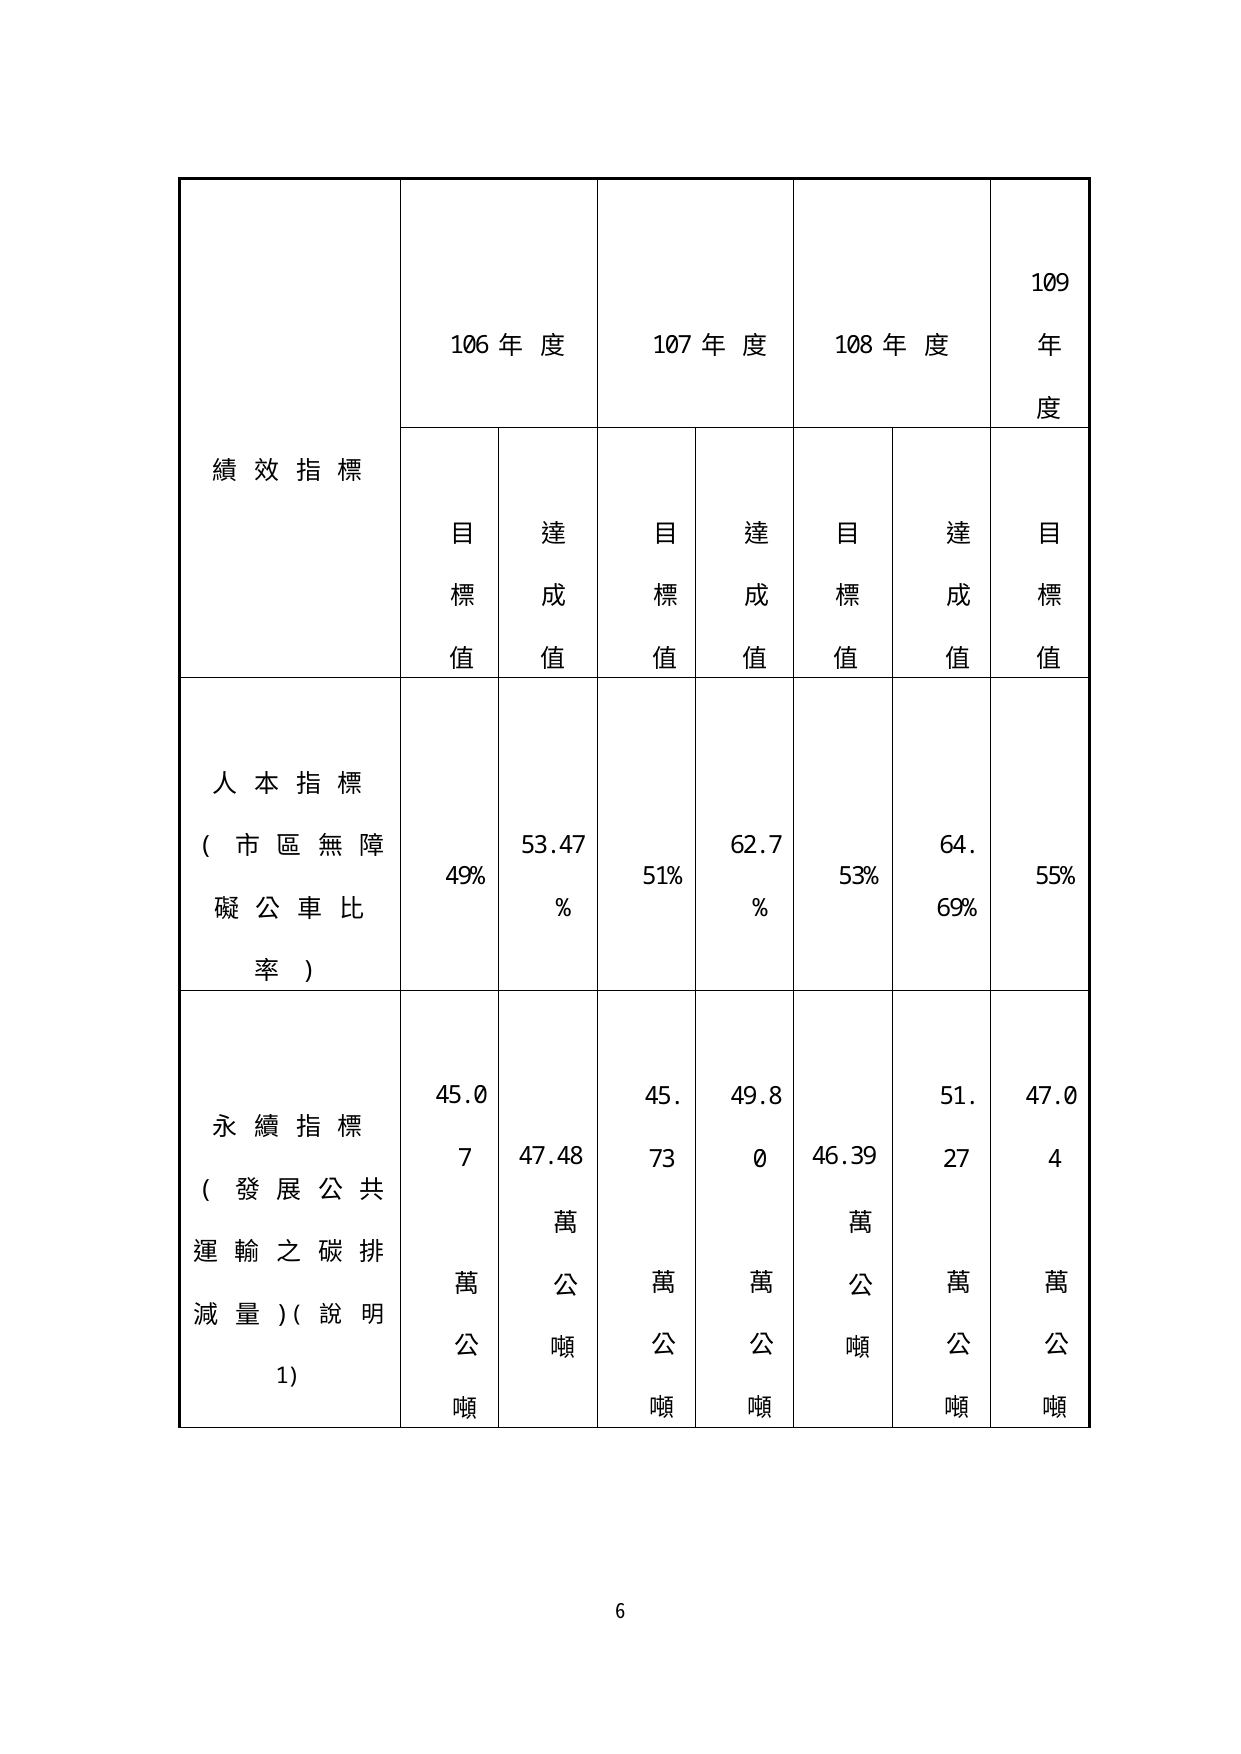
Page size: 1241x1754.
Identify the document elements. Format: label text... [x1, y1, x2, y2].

table_cell 55% [991, 678, 1088, 990]
table_cell 51% [598, 678, 695, 990]
table_cell 53.47% [499, 678, 597, 990]
table_cell 目標值 [794, 428, 892, 677]
table_cell 達成值 [893, 428, 990, 677]
table_header 107年度 [598, 180, 793, 427]
table_cell 45.07 萬公噸 [401, 991, 498, 1427]
table_header 109年度 [991, 180, 1088, 427]
table_cell 目標值 [991, 428, 1088, 677]
table_cell 51.27 萬公噸 [893, 991, 990, 1427]
table_cell 目標值 [401, 428, 498, 677]
table_cell 47.04 萬公噸 [991, 991, 1088, 1427]
table_cell 達成值 [499, 428, 597, 677]
table_header 108年度 [794, 180, 990, 427]
table_cell 45.73 萬公噸 [598, 991, 695, 1427]
table_cell 永續指標 (發展公共運輸之碳排減量)(說明1) [181, 991, 400, 1427]
table_cell 64.69% [893, 678, 990, 990]
table_cell 62.7% [696, 678, 793, 990]
table_cell 達成值 [696, 428, 793, 677]
table_cell 人本指標 (市區無障礙公車比率) [181, 678, 400, 990]
table_header 106年度 [401, 180, 597, 427]
table_cell 53% [794, 678, 892, 990]
table_cell 目標值 [598, 428, 695, 677]
table_cell 49% [401, 678, 498, 990]
table_cell 47.48 萬公噸 [499, 991, 597, 1427]
table_cell 46.39 萬公噸 [794, 991, 892, 1427]
table_header 績效指標 [181, 180, 400, 677]
table_cell 49.80 萬公噸 [696, 991, 793, 1427]
